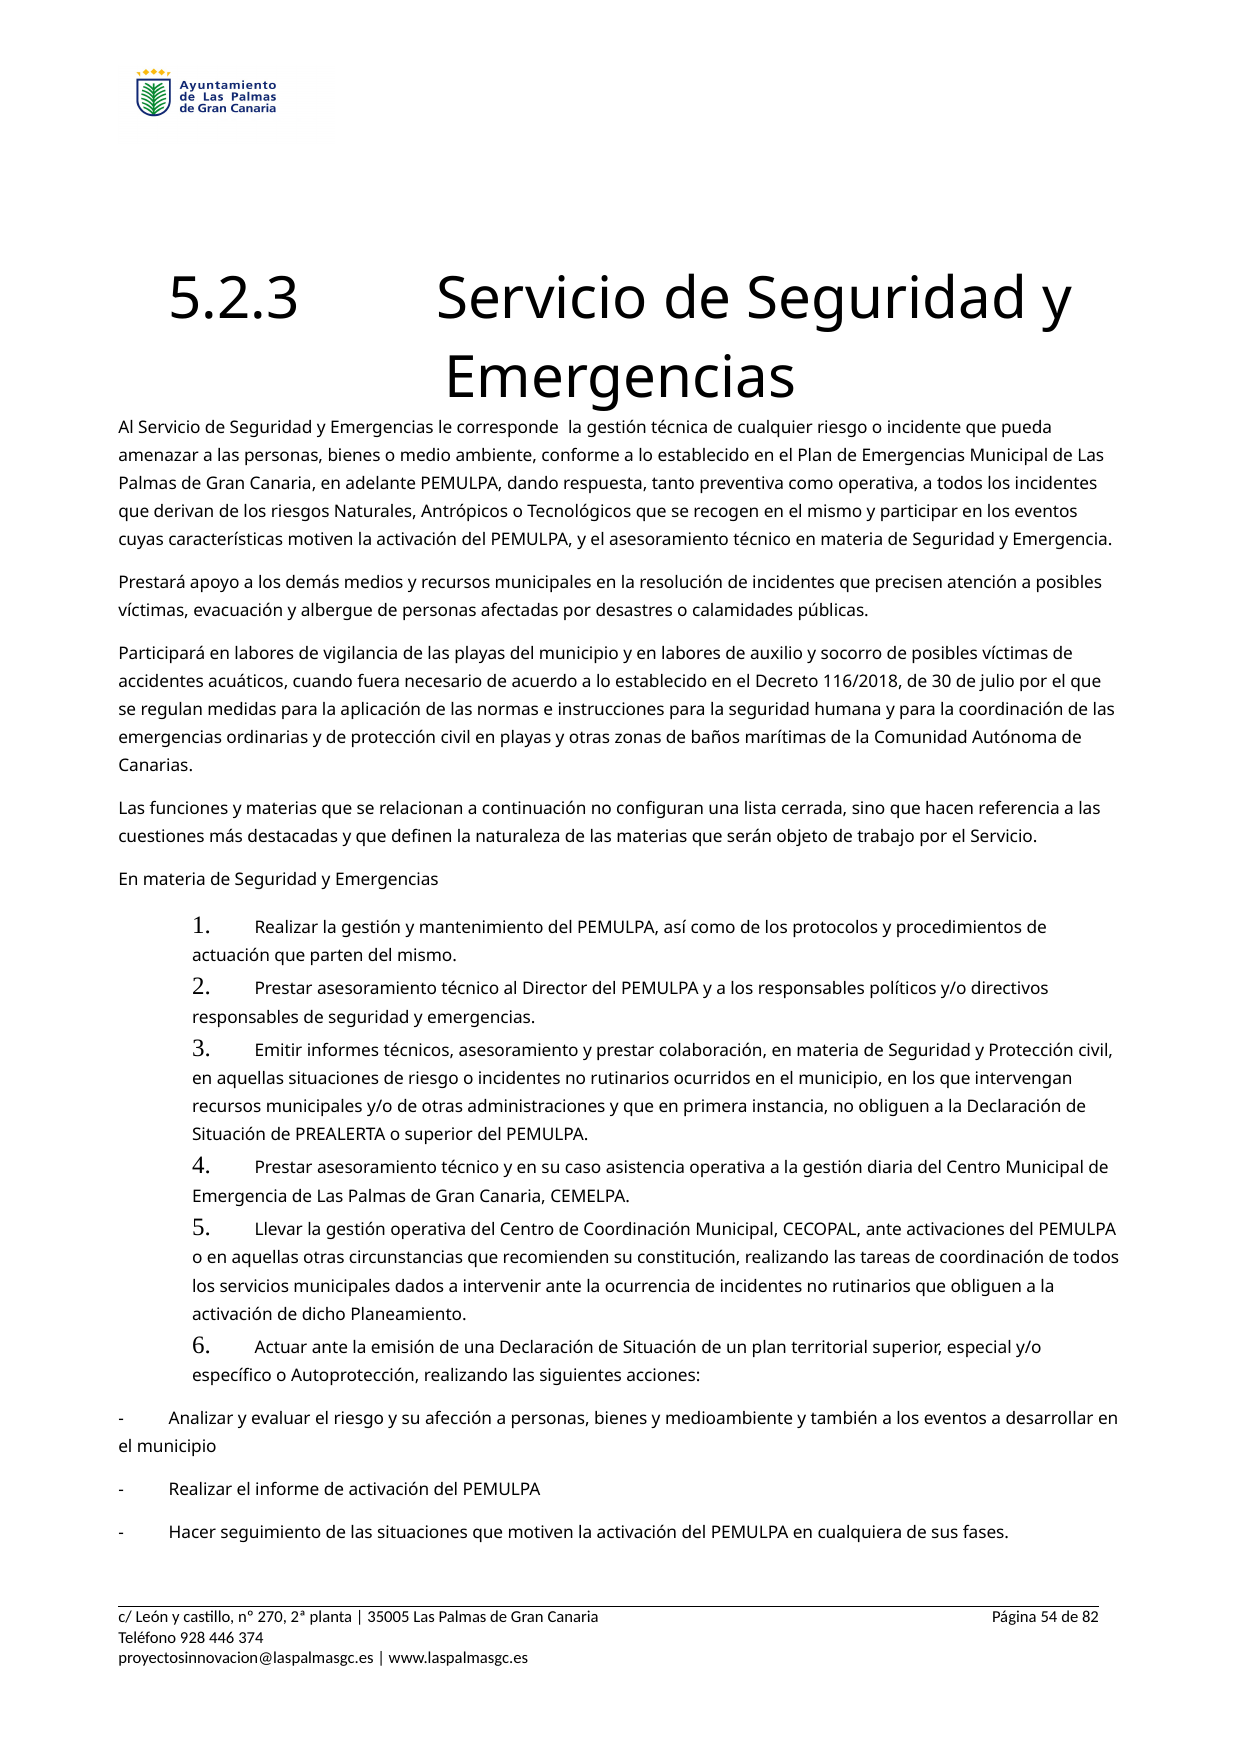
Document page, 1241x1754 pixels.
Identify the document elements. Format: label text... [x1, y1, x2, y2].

list Llevar la gestión operativa del Centro de Coordinación Municipal, CECOPAL, ante activaciones del PEMULPA o en aquellas otras circunstancias que recomienden su constitución, realizando las tareas de coordinación de todos los servicios municipales dados a intervenir ante la ocurrencia de incidentes no rutinarios que obliguen a la activación de dicho Planeamiento. [118, 1212, 1122, 1325]
text - Analizar y evaluar el riesgo y su afección a personas, bienes y medioambiente y también a los eventos a desarrollar en el municipio [118, 1406, 1122, 1458]
list Prestar asesoramiento técnico y en su caso asistencia operativa a la gestión diaria del Centro Municipal de Emergencia de Las Palmas de Gran Canaria, CEMELPA. [118, 1151, 1122, 1207]
list Emitir informes técnicos, asesoramiento y prestar colaboración, en materia de Seguridad y Protección civil, en aquellas situaciones de riesgo o incidentes no rutinarios ocurridos en el municipio, en los que intervengan recursos municipales y/o de otras administraciones y que en primera instancia, no obliguen a la Declaración de Situación de PREALERTA o superior del PEMULPA. [118, 1033, 1122, 1146]
text - Hacer seguimiento de las situaciones que motiven la activación del PEMULPA en cualquiera de sus fases. [118, 1520, 1122, 1543]
list Realizar la gestión y mantenimiento del PEMULPA, así como de los protocolos y procedimientos de actuación que parten del mismo. [118, 910, 1122, 967]
list Actuar ante la emisión de una Declaración de Situación de un plan territorial superior, especial y/o específico o Autoprotección, realizando las siguientes acciones: [118, 1330, 1122, 1387]
picture [118, 65, 336, 144]
subtitle 5.2.3 Servicio de Seguridad y Emergencias [118, 256, 1122, 415]
text Prestará apoyo a los demás medios y recursos municipales en la resolución de incidentes que precisen atención a posibles víctimas, evacuación y albergue de personas afectadas por desastres o calamidades públicas. [118, 570, 1122, 622]
text Participará en labores de vigilancia de las playas del municipio y en labores de auxilio y socorro de posibles víctimas de accidentes acuáticos, cuando fuera necesario de acuerdo a lo establecido en el Decreto 116/2018, de 30 de julio por el que se regulan medidas para la aplicación de las normas e instrucciones para la seguridad humana y para la coordinación de las emergencias ordinarias y de protección civil en playas y otras zonas de baños marítimas de la Comunidad Autónoma de Canarias. [118, 641, 1122, 777]
list Prestar asesoramiento técnico al Director del PEMULPA y a los responsables políticos y/o directivos responsables de seguridad y emergencias. [118, 971, 1122, 1028]
text Las funciones y materias que se relacionan a continuación no configuran una lista cerrada, sino que hacen referencia a las cuestiones más destacadas y que definen la naturaleza de las materias que serán objeto de trabajo por el Servicio. [118, 796, 1122, 848]
text En materia de Seguridad y Emergencias [118, 867, 1122, 890]
text Al Servicio de Seguridad y Emergencias le corresponde la gestión técnica de cualquier riesgo o incidente que pueda amenazar a las personas, bienes o medio ambiente, conforme a lo establecido en el Plan de Emergencias Municipal de Las Palmas de Gran Canaria, en adelante PEMULPA, dando respuesta, tanto preventiva como operativa, a todos los incidentes que derivan de los riesgos Naturales, Antrópicos o Tecnológicos que se recogen en el mismo y participar en los eventos cuyas características motiven la activación del PEMULPA, y el asesoramiento técnico en materia de Seguridad y Emergencia. [118, 415, 1122, 551]
text - Realizar el informe de activación del PEMULPA [118, 1477, 1122, 1500]
